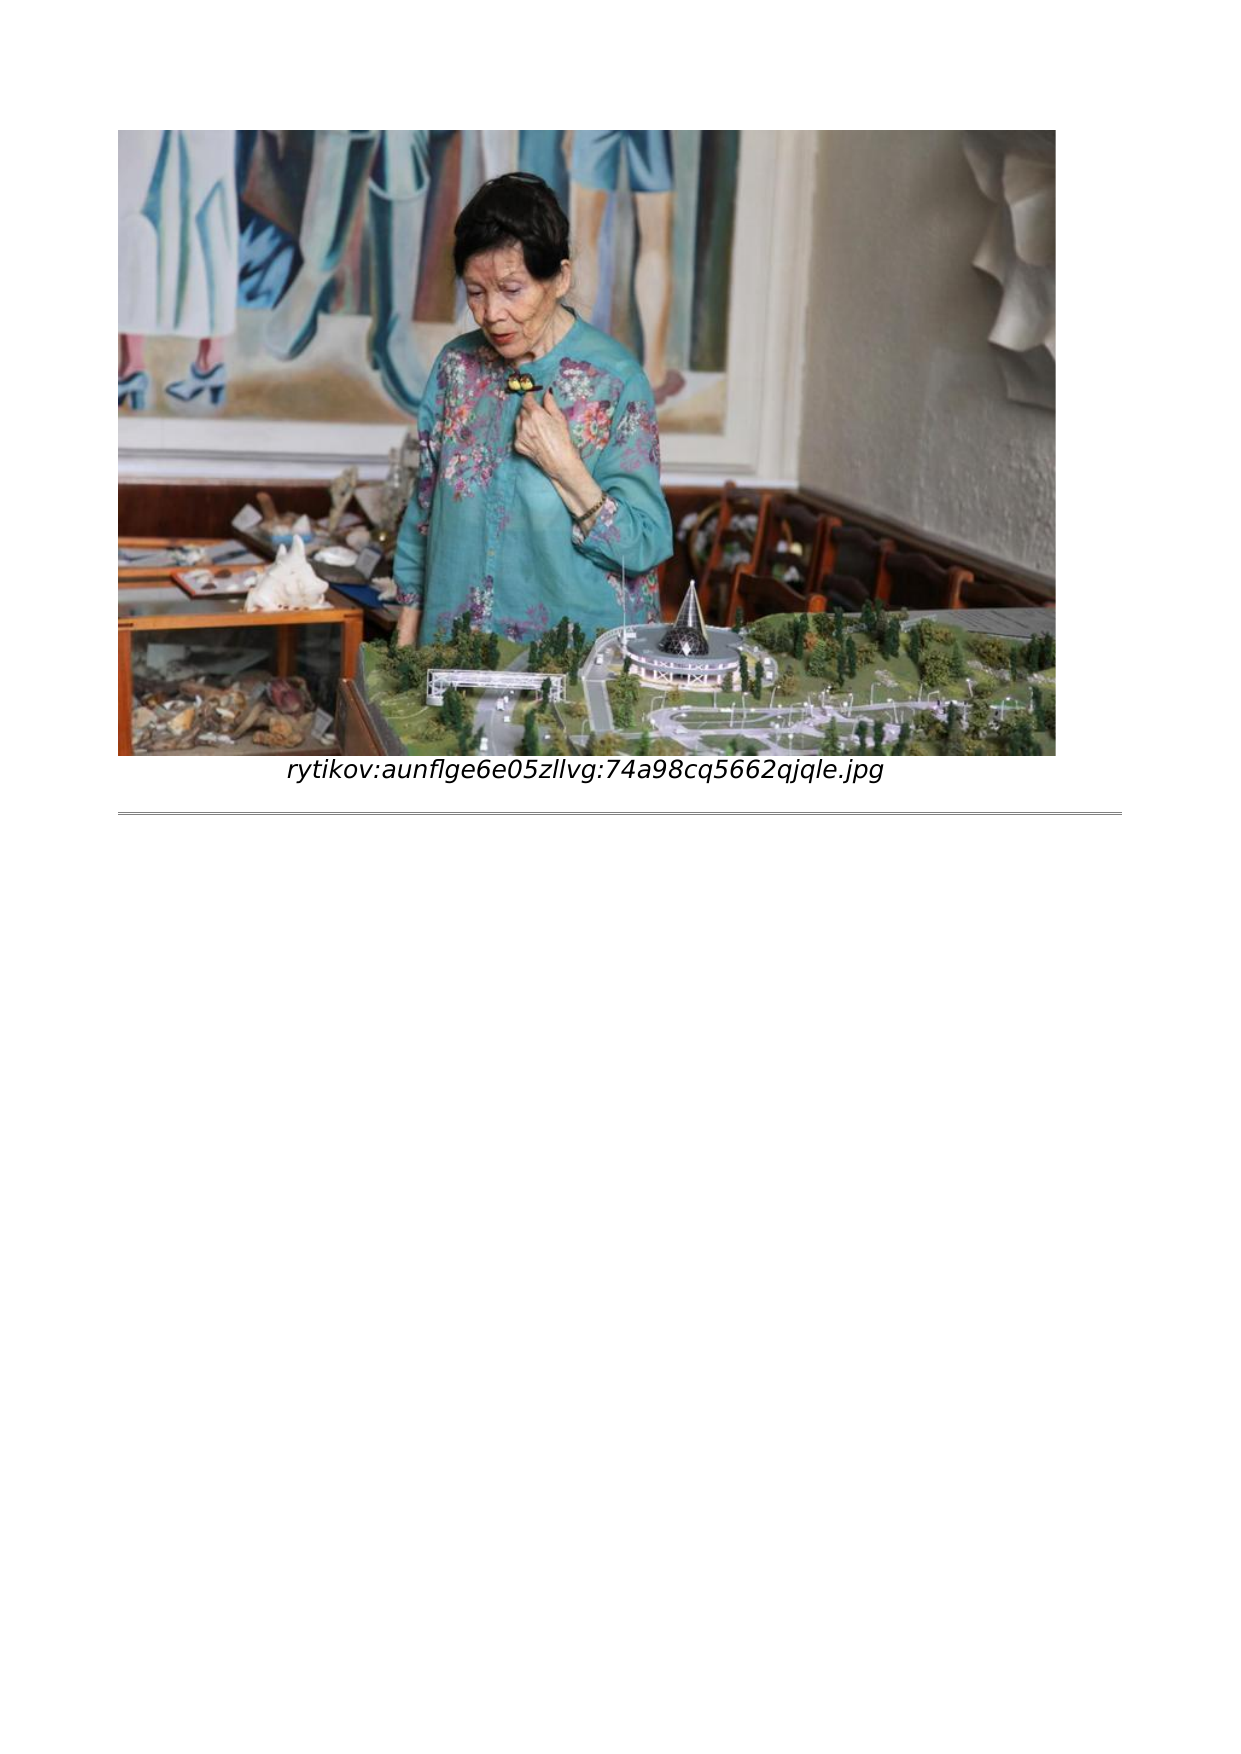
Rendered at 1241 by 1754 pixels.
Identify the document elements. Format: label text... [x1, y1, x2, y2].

picture [118, 130, 1056, 756]
text rytikov:aunflge6e05zllvg:74a98cq5662qjqle.jpg [118, 756, 1056, 785]
